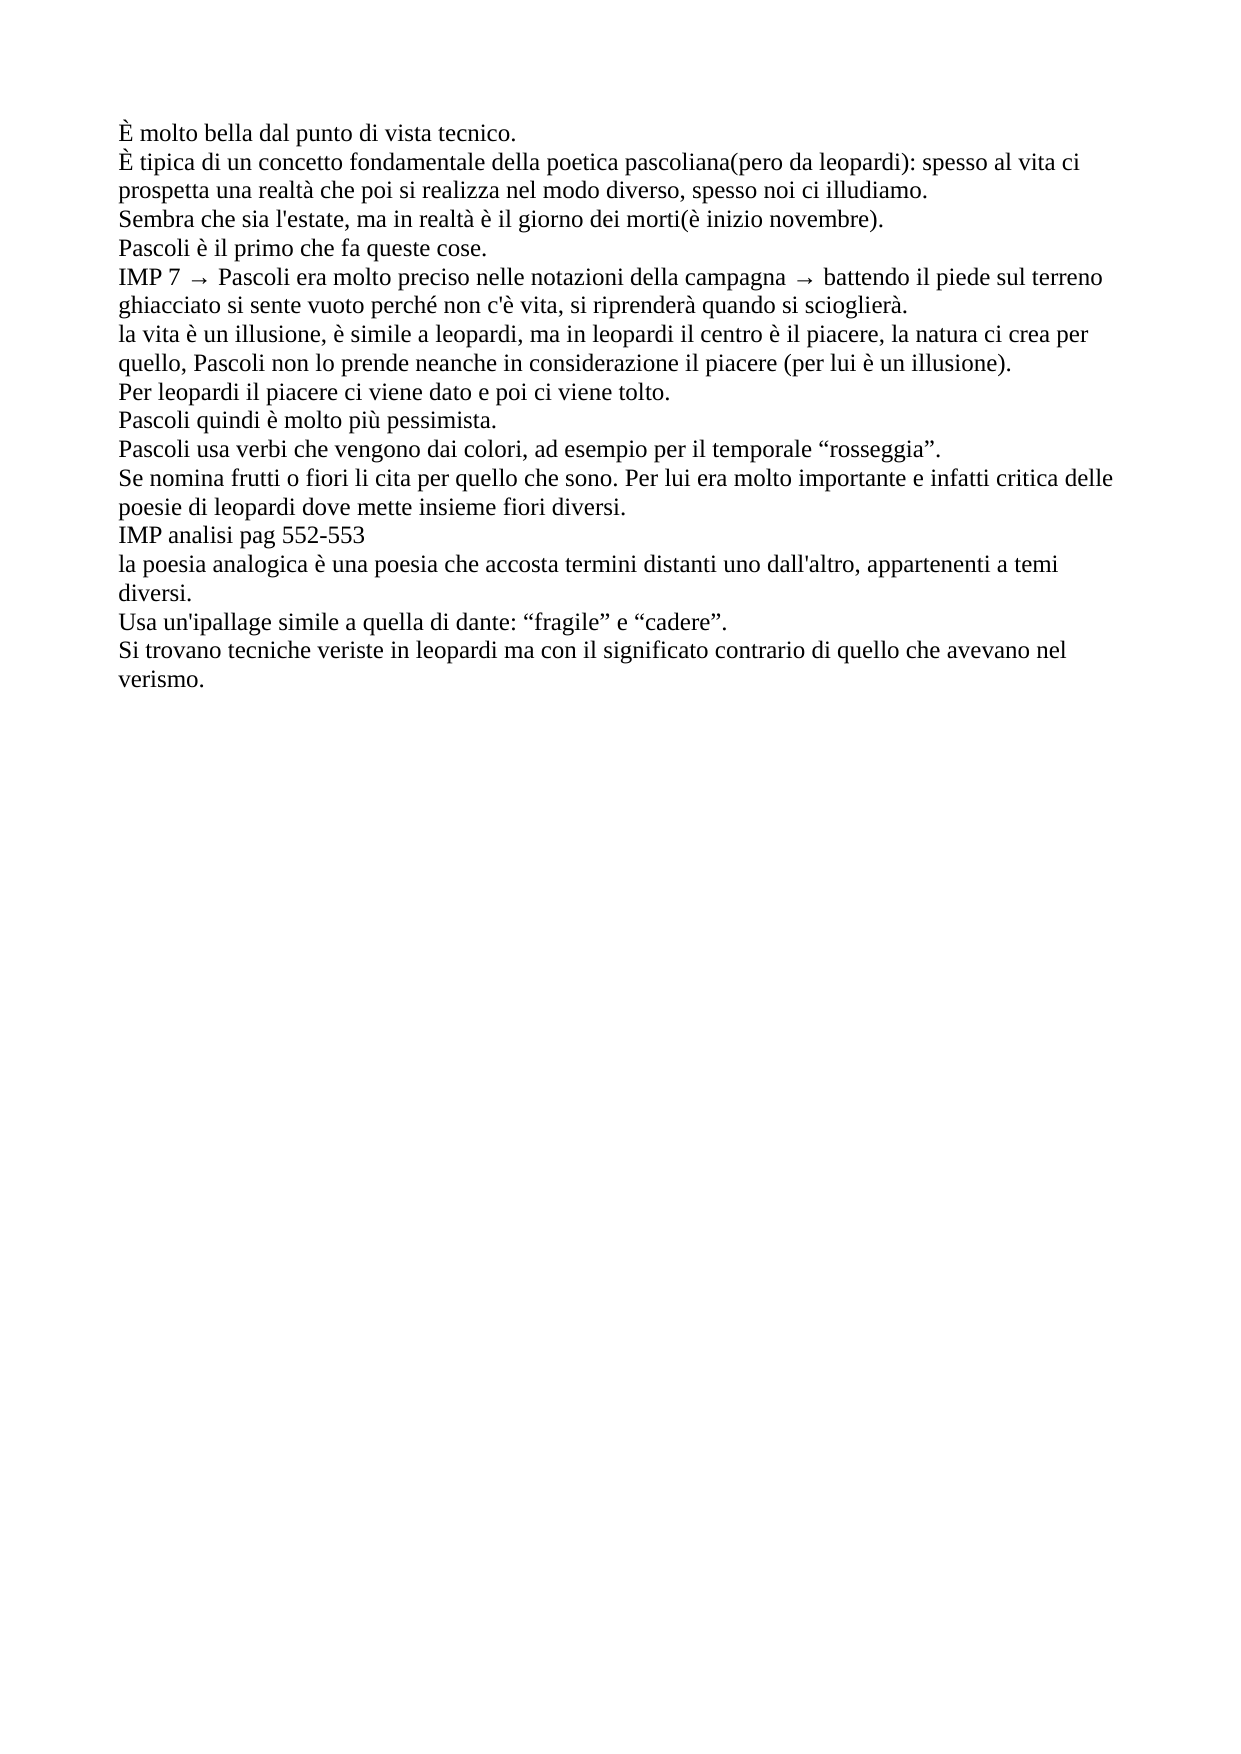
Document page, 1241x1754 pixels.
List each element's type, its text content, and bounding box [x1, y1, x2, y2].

text la poesia analogica è una poesia che accosta termini distanti uno dall'altro, appartenenti a temi diversi. [118, 549, 1122, 607]
text Se nomina frutti o fiori li cita per quello che sono. Per lui era molto importante e infatti critica delle poesie di leopardi dove mette insieme fiori diversi. [118, 463, 1122, 521]
text Pascoli usa verbi che vengono dai colori, ad esempio per il temporale “rosseggia”. [118, 434, 1122, 463]
text Usa un'ipallage simile a quella di dante: “fragile” e “cadere”. [118, 607, 1122, 636]
text È molto bella dal punto di vista tecnico. [118, 118, 1122, 147]
text Si trovano tecniche veriste in leopardi ma con il significato contrario di quello che avevano nel verismo. [118, 636, 1122, 693]
text Sembra che sia l'estate, ma in realtà è il giorno dei morti(è inizio novembre). [118, 204, 1122, 233]
text È tipica di un concetto fondamentale della poetica pascoliana(pero da leopardi): spesso al vita ci prospetta una realtà che poi si realizza nel modo diverso, spesso noi ci illudiamo. [118, 147, 1122, 204]
text IMP analisi pag 552-553 [118, 521, 1122, 549]
text Pascoli è il primo che fa queste cose. [118, 233, 1122, 262]
text Per leopardi il piacere ci viene dato e poi ci viene tolto. [118, 377, 1122, 406]
text Pascoli quindi è molto più pessimista. [118, 406, 1122, 434]
text la vita è un illusione, è simile a leopardi, ma in leopardi il centro è il piacere, la natura ci crea per quello, Pascoli non lo prende neanche in considerazione il piacere (per lui è un illusione). [118, 319, 1122, 377]
text IMP 7 → Pascoli era molto preciso nelle notazioni della campagna → battendo il piede sul terreno ghiacciato si sente vuoto perché non c'è vita, si riprenderà quando si scioglierà. [118, 262, 1122, 319]
